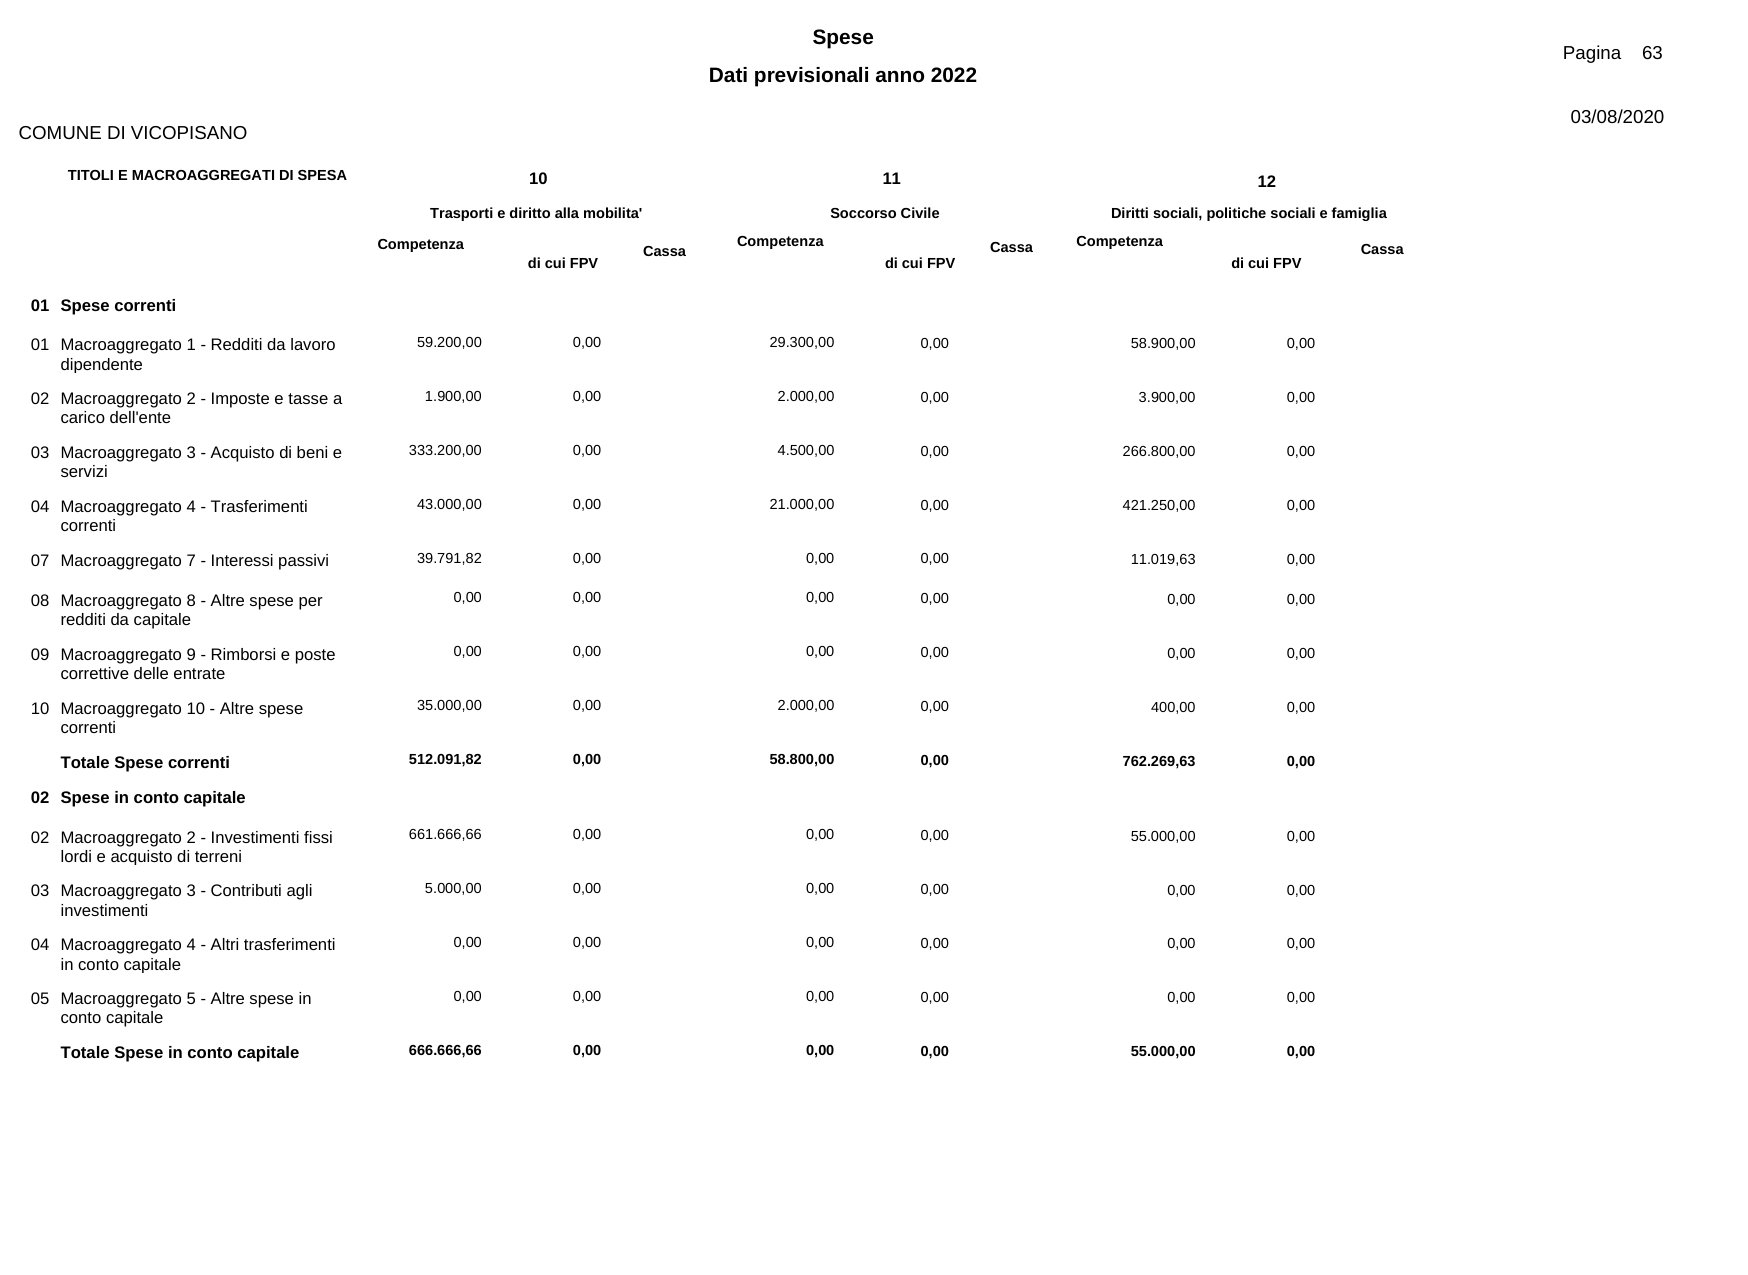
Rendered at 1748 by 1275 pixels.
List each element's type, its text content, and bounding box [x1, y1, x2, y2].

text conto capitale [60, 1008, 353, 1027]
text 0,00 [485, 643, 601, 660]
text 0,00 [841, 644, 949, 661]
text Spese [289, 25, 1396, 49]
text 1.900,00 [363, 388, 482, 404]
text 0,00 [1199, 881, 1315, 898]
text 0,00 [716, 934, 834, 950]
text lordi e acquisto di terreni [60, 847, 353, 865]
text 12 [1252, 172, 1282, 191]
text 55.000,00 [1063, 1043, 1195, 1060]
text di cui FPV [1221, 255, 1311, 271]
text Macroaggregato 4 - Altri trasferimenti [60, 935, 353, 954]
text 0,00 [841, 388, 949, 405]
text 02 [28, 389, 52, 408]
text 0,00 [1199, 989, 1315, 1006]
text in conto capitale [60, 954, 353, 973]
text 3.900,00 [1063, 389, 1195, 406]
text 0,00 [1199, 935, 1315, 952]
text 58.900,00 [1063, 335, 1195, 352]
text Competenza [366, 236, 475, 253]
text 0,00 [485, 751, 601, 768]
text 2.000,00 [716, 697, 834, 714]
text investimenti [60, 900, 353, 919]
text Cassa [1355, 241, 1408, 258]
text 762.269,63 [1063, 752, 1195, 769]
text Macroaggregato 3 - Acquisto di beni e [60, 443, 353, 462]
text 0,00 [1063, 989, 1195, 1006]
text 0,00 [716, 589, 834, 606]
text correnti [60, 718, 353, 736]
text 0,00 [716, 880, 834, 896]
text 0,00 [716, 826, 834, 843]
text 59.200,00 [363, 334, 482, 350]
text Dati previsionali anno 2022 [289, 62, 1396, 86]
text 0,00 [363, 643, 482, 660]
text 0,00 [1199, 752, 1315, 769]
text 0,00 [841, 881, 949, 897]
text correnti [60, 516, 353, 534]
text 0,00 [841, 590, 949, 607]
text 2.000,00 [716, 388, 834, 404]
text redditi da capitale [60, 610, 353, 628]
text 0,00 [841, 334, 949, 351]
text Spese correnti [60, 295, 353, 314]
text 0,00 [485, 589, 601, 606]
text 10 [28, 698, 52, 717]
text 11 [876, 169, 907, 188]
text 666.666,66 [363, 1041, 482, 1058]
text 0,00 [1199, 443, 1315, 460]
text 0,00 [485, 988, 601, 1004]
text servizi [60, 462, 353, 481]
text 0,00 [841, 550, 949, 567]
text 512.091,82 [363, 751, 482, 768]
text 39.791,82 [363, 549, 482, 566]
text 0,00 [841, 752, 949, 768]
text 01 [28, 335, 52, 354]
text 0,00 [841, 934, 949, 951]
text Cassa [638, 242, 691, 259]
text Macroaggregato 10 - Altre spese [60, 698, 353, 718]
text Macroaggregato 2 - Investimenti fissi [60, 827, 353, 847]
text carico dell'ente [60, 408, 353, 427]
text Macroaggregato 3 - Contributi agli [60, 881, 353, 900]
text 0,00 [1199, 827, 1315, 844]
text Cassa [985, 239, 1038, 256]
text Spese in conto capitale [60, 788, 353, 806]
text 661.666,66 [363, 826, 482, 843]
text 0,00 [841, 442, 949, 459]
text 35.000,00 [363, 697, 482, 714]
text 0,00 [841, 988, 949, 1005]
text 0,00 [485, 934, 601, 950]
text TITOLI E MACROAGGREGATI DI SPESA [60, 167, 355, 183]
text Macroaggregato 9 - Rimborsi e poste [60, 644, 353, 664]
text 0,00 [485, 880, 601, 896]
text 09 [28, 644, 52, 663]
text 421.250,00 [1063, 497, 1195, 514]
text 02 [28, 827, 52, 846]
text 0,00 [485, 826, 601, 843]
text di cui FPV [880, 255, 959, 271]
text Macroaggregato 2 - Imposte e tasse a [60, 389, 353, 408]
text 0,00 [841, 827, 949, 843]
text 0,00 [363, 934, 482, 950]
text 333.200,00 [363, 441, 482, 458]
text 0,00 [841, 698, 949, 714]
text 0,00 [485, 697, 601, 714]
text 0,00 [1199, 644, 1315, 661]
text 0,00 [485, 1041, 601, 1058]
text Totale Spese in conto capitale [60, 1043, 353, 1062]
text 0,00 [363, 589, 482, 606]
text 4.500,00 [716, 441, 834, 458]
text Pagina 63 [1516, 42, 1663, 63]
text COMUNE DI VICOPISANO [18, 122, 636, 143]
text 0,00 [485, 388, 601, 404]
text 03 [28, 881, 52, 900]
text Soccorso Civile [714, 205, 1055, 221]
text 0,00 [716, 549, 834, 566]
text 07 [28, 551, 52, 569]
text 29.300,00 [716, 334, 834, 350]
text 0,00 [1199, 497, 1315, 514]
text 04 [28, 497, 52, 516]
text 0,00 [841, 496, 949, 513]
text dipendente [60, 354, 353, 373]
text 0,00 [1199, 698, 1315, 715]
text 58.800,00 [716, 751, 834, 768]
text 01 [28, 295, 52, 314]
text 0,00 [1063, 881, 1195, 898]
text 0,00 [1063, 591, 1195, 607]
text 04 [28, 935, 52, 954]
text 0,00 [716, 1041, 834, 1058]
text 10 [523, 169, 553, 188]
text correttive delle entrate [60, 664, 353, 682]
text 0,00 [485, 334, 601, 350]
text 0,00 [485, 549, 601, 566]
text 0,00 [1199, 389, 1315, 406]
text 5.000,00 [363, 880, 482, 896]
text Diritti sociali, politiche sociali e famiglia [1063, 205, 1434, 222]
text 05 [28, 989, 52, 1008]
text 08 [28, 591, 52, 609]
text 55.000,00 [1063, 827, 1195, 844]
text 0,00 [1199, 551, 1315, 568]
text 03/08/2020 [1518, 106, 1664, 127]
text 0,00 [716, 643, 834, 660]
text Macroaggregato 1 - Redditi da lavoro [60, 335, 353, 354]
text Competenza [1065, 233, 1174, 250]
text 0,00 [485, 495, 601, 512]
text 400,00 [1063, 698, 1195, 715]
text 0,00 [1063, 935, 1195, 952]
text Macroaggregato 4 - Trasferimenti [60, 497, 353, 516]
text 0,00 [485, 441, 601, 458]
text 0,00 [1199, 591, 1315, 607]
text Macroaggregato 8 - Altre spese per [60, 591, 353, 610]
text 21.000,00 [716, 495, 834, 512]
text 03 [28, 443, 52, 462]
text 11.019,63 [1063, 551, 1195, 568]
text 43.000,00 [363, 495, 482, 512]
text di cui FPV [521, 255, 605, 271]
text 0,00 [1063, 644, 1195, 661]
text 0,00 [363, 988, 482, 1004]
text 0,00 [841, 1042, 949, 1059]
text Trasporti e diritto alla mobilita' [366, 205, 707, 221]
text Macroaggregato 7 - Interessi passivi [60, 551, 353, 569]
text 0,00 [1199, 1043, 1315, 1060]
text 0,00 [716, 988, 834, 1004]
text 266.800,00 [1063, 443, 1195, 460]
text Competenza [726, 233, 835, 250]
text Macroaggregato 5 - Altre spese in [60, 989, 353, 1008]
text 0,00 [1199, 335, 1315, 352]
text 02 [28, 788, 52, 806]
text Totale Spese correnti [60, 752, 353, 771]
